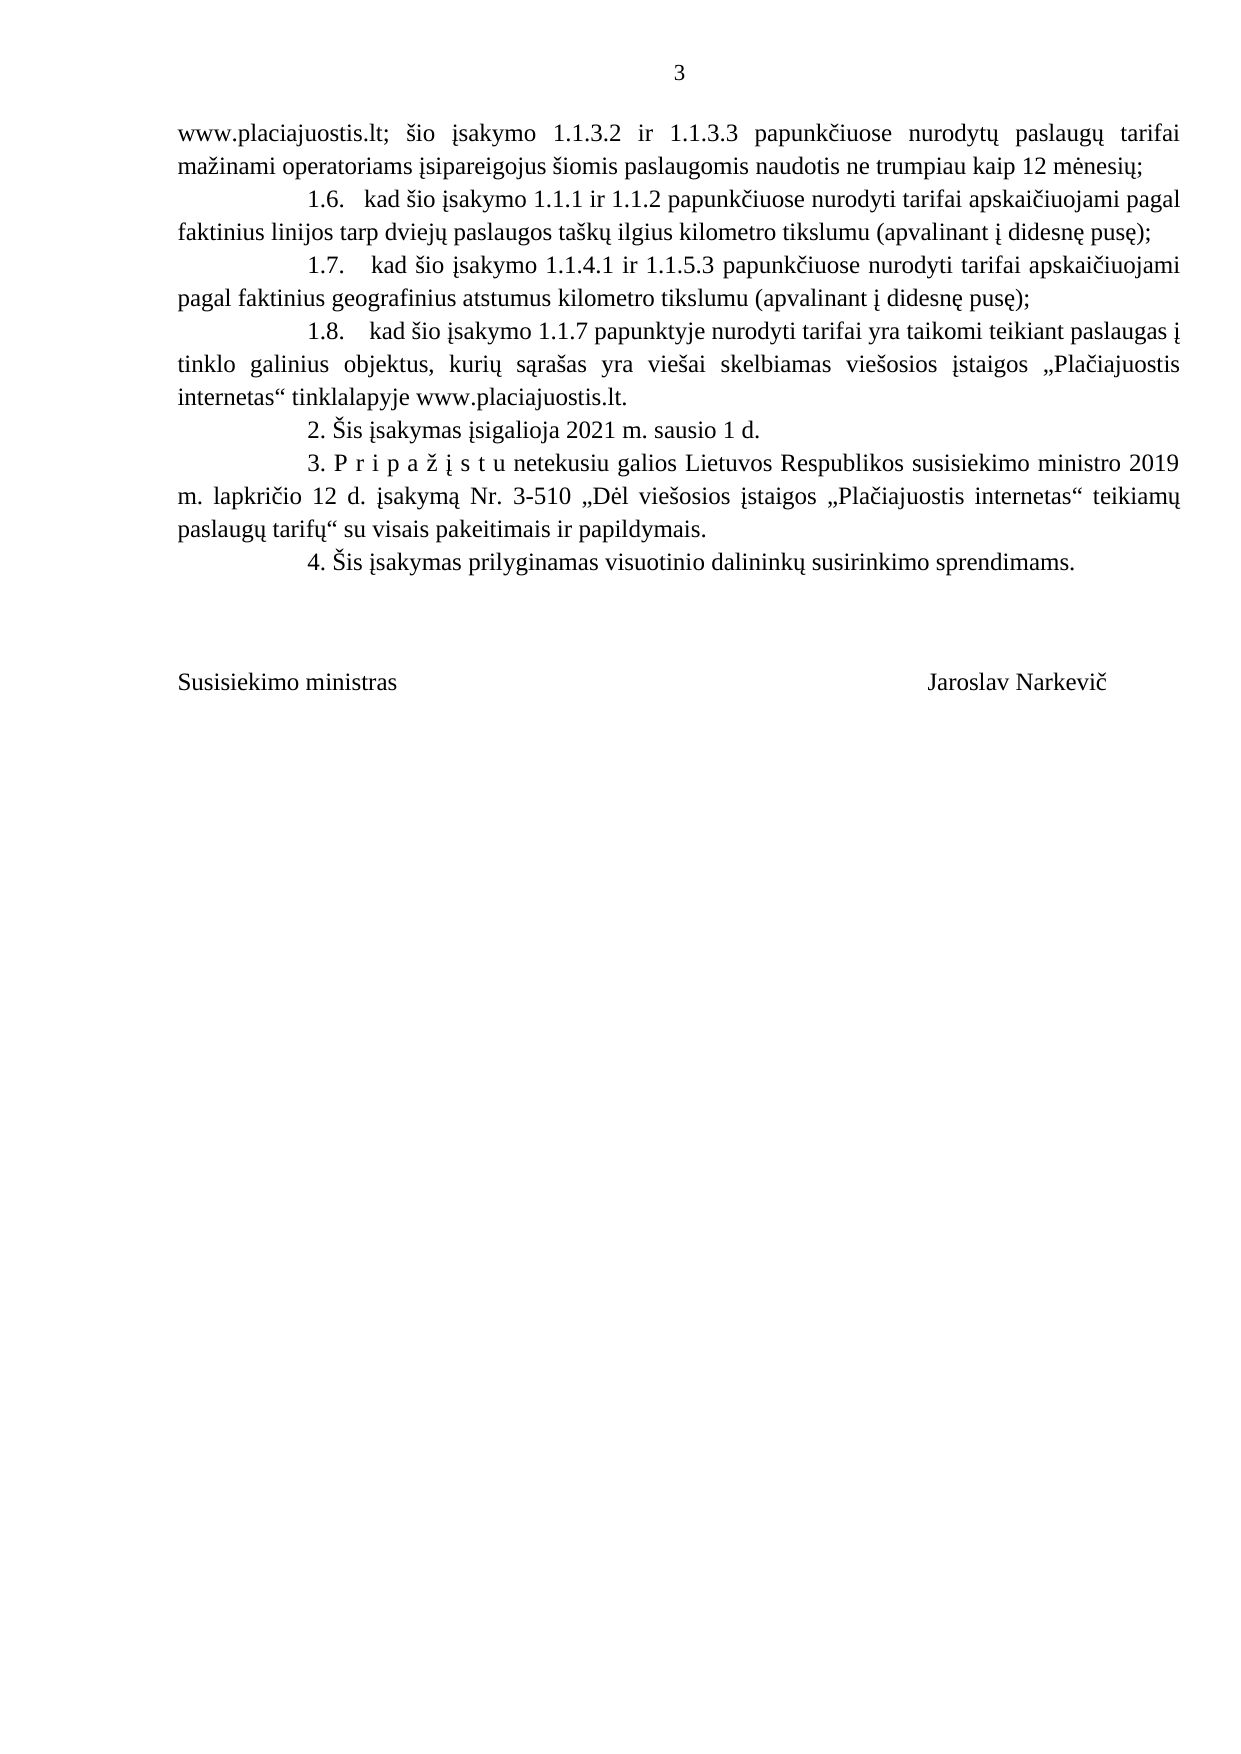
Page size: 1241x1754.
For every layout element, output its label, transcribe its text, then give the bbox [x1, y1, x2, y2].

text 4. Šis įsakymas prilyginamas visuotinio dalininkų susirinkimo sprendimams. [177, 547, 1181, 576]
text 1.8. kad šio įsakymo 1.1.7 papunktyje nurodyti tarifai yra taikomi teikiant paslaugas į tinklo galinius objektus, kurių sąrašas yra viešai skelbiamas viešosios įstaigos „Plačiajuostis internetas“ tinklalapyje www.placiajuostis.lt. [177, 316, 1181, 411]
text 3. P r i p a ž į s t u netekusiu galios Lietuvos Respublikos susisiekimo ministro 2019 m. lapkričio 12 d. įsakymą Nr. 3-510 „Dėl viešosios įstaigos „Plačiajuostis internetas“ teikiamų paslaugų tarifų“ su visais pakeitimais ir papildymais. [177, 448, 1181, 543]
text 2. Šis įsakymas įsigalioja 2021 m. sausio 1 d. [177, 415, 1181, 444]
text 1.6. kad šio įsakymo 1.1.1 ir 1.1.2 papunkčiuose nurodyti tarifai apskaičiuojami pagal faktinius linijos tarp dviejų paslaugos taškų ilgius kilometro tikslumu (apvalinant į didesnę pusę); [177, 184, 1181, 246]
text Susisiekimo ministras Jaroslav Narkevič [177, 667, 1181, 695]
text www.placiajuostis.lt; šio įsakymo 1.1.3.2 ir 1.1.3.3 papunkčiuose nurodytų paslaugų tarifai mažinami operatoriams įsipareigojus šiomis paslaugomis naudotis ne trumpiau kaip 12 mėnesių; [177, 118, 1181, 180]
text 1.7. kad šio įsakymo 1.1.4.1 ir 1.1.5.3 papunkčiuose nurodyti tarifai apskaičiuojami pagal faktinius geografinius atstumus kilometro tikslumu (apvalinant į didesnę pusę); [177, 250, 1181, 312]
